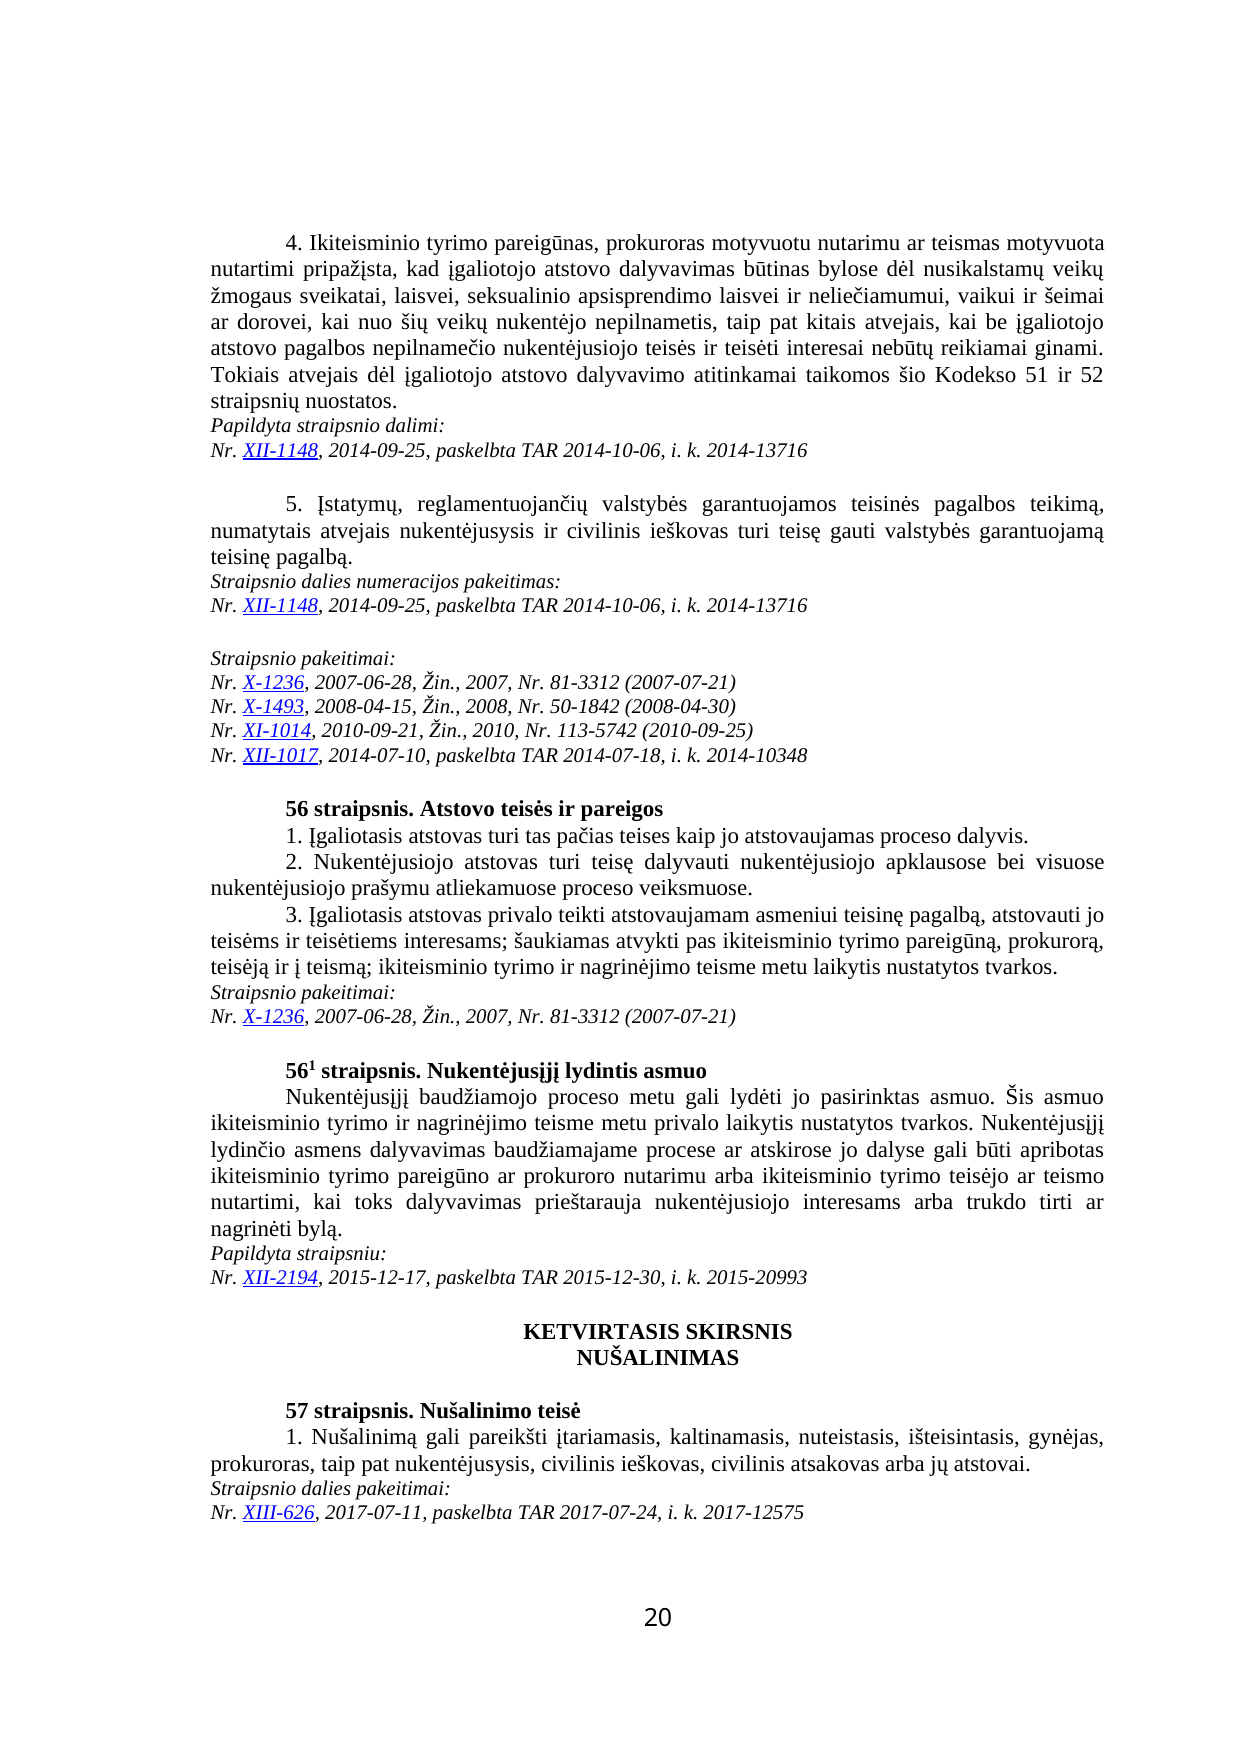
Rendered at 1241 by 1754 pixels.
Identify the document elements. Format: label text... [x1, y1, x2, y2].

text 56 straipsnis. Atstovo teisės ir pareigos [210, 795, 1105, 822]
text Nušalinimas [210, 1344, 1105, 1371]
text Nr. X-1493, 2008-04-15, Žin., 2008, Nr. 50-1842 (2008-04-30) [210, 694, 1105, 718]
text 57 straipsnis. Nušalinimo teisė [210, 1397, 1105, 1423]
text 5. Įstatymų, reglamentuojančių valstybės garantuojamos teisinės pagalbos teikimą, numatytais atvejais nukentėjusysis ir civilinis ieškovas turi teisę gauti valstybės garantuojamą teisinę pagalbą. [210, 490, 1105, 569]
text Papildyta straipsniu: [210, 1241, 1105, 1265]
text 1. Įgaliotasis atstovas turi tas pačias teises kaip jo atstovaujamas proceso dalyvis. [210, 822, 1105, 848]
text Nr. XII-1148, 2014-09-25, paskelbta TAR 2014-10-06, i. k. 2014-13716 [210, 437, 1105, 462]
text Straipsnio dalies pakeitimai: [210, 1476, 1105, 1500]
text Nr. XII-2194, 2015-12-17, paskelbta TAR 2015-12-30, i. k. 2015-20993 [210, 1265, 1105, 1289]
text Straipsnio dalies numeracijos pakeitimas: [210, 569, 1105, 593]
text Nr. XI-1014, 2010-09-21, Žin., 2010, Nr. 113-5742 (2010-09-25) [210, 718, 1105, 742]
text 2. Nukentėjusiojo atstovas turi teisę dalyvauti nukentėjusiojo apklausose bei visuose nukentėjusiojo prašymu atliekamuose proceso veiksmuose. [210, 848, 1105, 901]
text Straipsnio pakeitimai: [210, 980, 1105, 1004]
text Nr. XIII-626, 2017-07-11, paskelbta TAR 2017-07-24, i. k. 2017-12575 [210, 1500, 1105, 1524]
text Nr. X-1236, 2007-06-28, Žin., 2007, Nr. 81-3312 (2007-07-21) [210, 670, 1105, 694]
text Papildyta straipsnio dalimi: [210, 413, 1105, 437]
text Ketvirtasis skirsnis [210, 1318, 1105, 1344]
text 3. Įgaliotasis atstovas privalo teikti atstovaujamam asmeniui teisinę pagalbą, atstovauti jo teisėms ir teisėtiems interesams; šaukiamas atvykti pas ikiteisminio tyrimo pareigūną, prokurorą, teisėją ir į teismą; ikiteisminio tyrimo ir nagrinėjimo teisme metu laikytis nustatytos tvarkos. [210, 901, 1105, 980]
text Nr. XII-1148, 2014-09-25, paskelbta TAR 2014-10-06, i. k. 2014-13716 [210, 593, 1105, 617]
text Nr. XII-1017, 2014-07-10, paskelbta TAR 2014-07-18, i. k. 2014-10348 [210, 742, 1105, 767]
text Straipsnio pakeitimai: [210, 646, 1105, 670]
text 4. Ikiteisminio tyrimo pareigūnas, prokuroras motyvuotu nutarimu ar teismas motyvuota nutartimi pripažįsta, kad įgaliotojo atstovo dalyvavimas būtinas bylose dėl nusikalstamų veikų žmogaus sveikatai, laisvei, seksualinio apsisprendimo laisvei ir neliečiamumui, vaikui ir šeimai ar dorovei, kai nuo šių veikų nukentėjo nepilnametis, taip pat kitais atvejais, kai be įgaliotojo atstovo pagalbos nepilnamečio nukentėjusiojo teisės ir teisėti interesai nebūtų reikiamai ginami. Tokiais atvejais dėl įgaliotojo atstovo dalyvavimo atitinkamai taikomos šio Kodekso 51 ir 52 straipsnių nuostatos. [210, 229, 1105, 413]
text Nr. X-1236, 2007-06-28, Žin., 2007, Nr. 81-3312 (2007-07-21) [210, 1004, 1105, 1028]
text Nukentėjusįjį baudžiamojo proceso metu gali lydėti jo pasirinktas asmuo. Šis asmuo ikiteisminio tyrimo ir nagrinėjimo teisme metu privalo laikytis nustatytos tvarkos. Nukentėjusįjį lydinčio asmens dalyvavimas baudžiamajame procese ar atskirose jo dalyse gali būti apribotas ikiteisminio tyrimo pareigūno ar prokuroro nutarimu arba ikiteisminio tyrimo teisėjo ar teismo nutartimi, kai toks dalyvavimas prieštarauja nukentėjusiojo interesams arba trukdo tirti ar nagrinėti bylą. [210, 1083, 1105, 1241]
text 561 straipsnis. Nukentėjusįjį lydintis asmuo [210, 1057, 1105, 1083]
text 1. Nušalinimą gali pareikšti įtariamasis, kaltinamasis, nuteistasis, išteisintasis, gynėjas, prokuroras, taip pat nukentėjusysis, civilinis ieškovas, civilinis atsakovas arba jų atstovai. [210, 1423, 1105, 1476]
